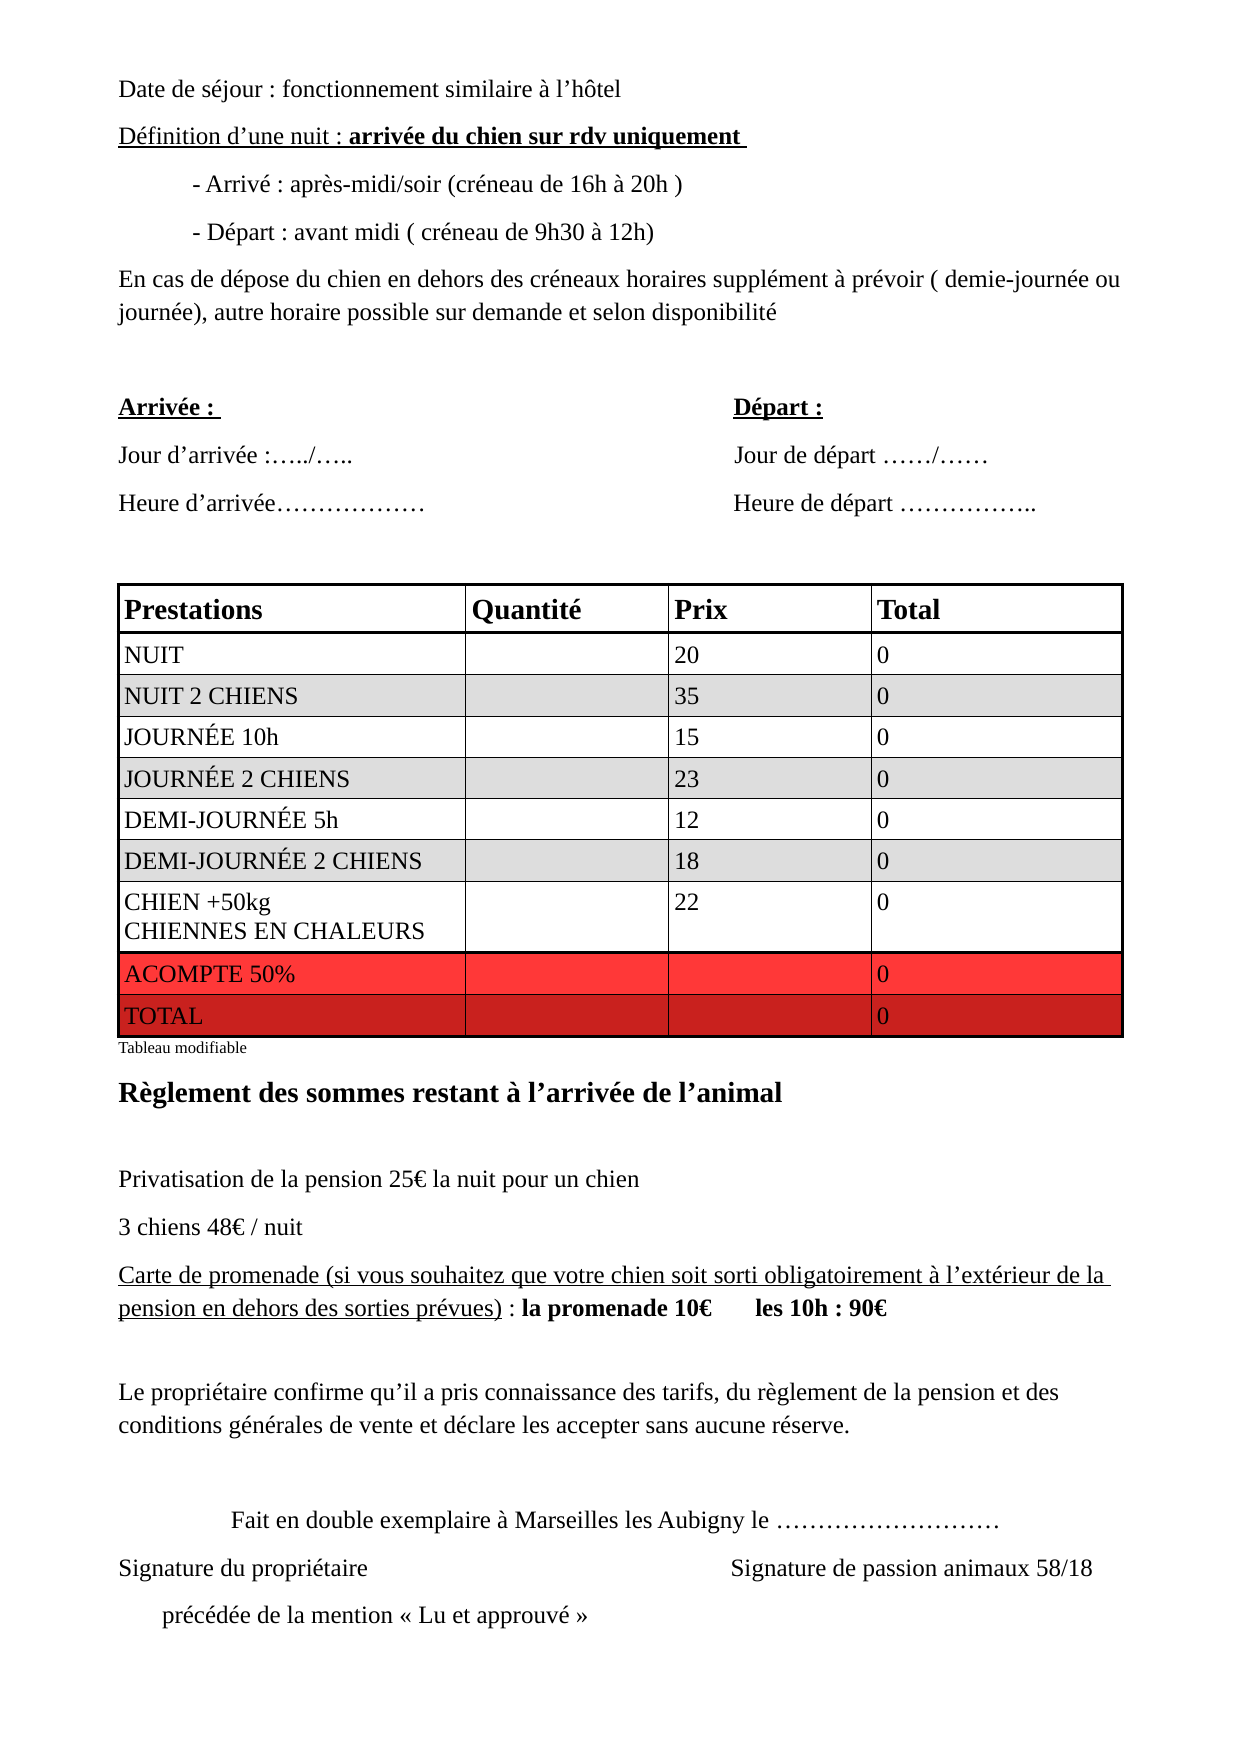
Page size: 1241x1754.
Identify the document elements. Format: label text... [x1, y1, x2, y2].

table_cell 0 [872, 634, 1121, 674]
text - Arrivé : après-midi/soir (créneau de 16h à 20h ) [118, 169, 1122, 198]
table_cell JOURNÉE 2 CHIENS [120, 758, 465, 798]
table_cell 0 [872, 882, 1121, 951]
table_cell 0 [872, 799, 1121, 839]
table_cell 0 [872, 717, 1121, 757]
text Privatisation de la pension 25€ la nuit pour un chien [118, 1164, 1122, 1193]
table_cell 18 [669, 840, 871, 881]
table_cell NUIT [120, 634, 465, 674]
table_cell [466, 758, 668, 798]
table_cell 22 [669, 882, 871, 951]
text Date de séjour : fonctionnement similaire à l’hôtel [118, 74, 1122, 103]
table_cell NUIT 2 CHIENS [120, 675, 465, 716]
table_cell 12 [669, 799, 871, 839]
table_header Quantité [466, 586, 668, 631]
table_cell DEMI-JOURNÉE 2 CHIENS [120, 840, 465, 881]
table_cell 23 [669, 758, 871, 798]
table_cell 15 [669, 717, 871, 757]
table_cell [466, 675, 668, 716]
text - Départ : avant midi ( créneau de 9h30 à 12h) [118, 217, 1122, 245]
table_cell CHIEN +50kg CHIENNES EN CHALEURS [120, 882, 465, 951]
text Signature du propriétaire Signature de passion animaux 58/18 [118, 1553, 1122, 1582]
text 3 chiens 48€ / nuit [118, 1212, 1122, 1241]
text Carte de promenade (si vous souhaitez que votre chien soit sorti obligatoirement à l’extérieur de la pension en dehors des sorties prévues) : la promenade 10€ les 10h : 90€ [118, 1260, 1122, 1322]
table_cell [466, 634, 668, 674]
text précédée de la mention « Lu et approuvé » [118, 1600, 1122, 1629]
text Arrivée : Départ : [118, 392, 1122, 421]
table_cell [466, 882, 668, 951]
table_cell [669, 954, 871, 994]
table_cell JOURNÉE 10h [120, 717, 465, 757]
text Le propriétaire confirme qu’il a pris connaissance des tarifs, du règlement de la pension et des conditions générales de vente et déclare les accepter sans aucune réserve. [118, 1377, 1122, 1439]
table_cell 0 [872, 758, 1121, 798]
table_cell DEMI-JOURNÉE 5h [120, 799, 465, 839]
table_cell 35 [669, 675, 871, 716]
table_header Total [872, 586, 1121, 631]
table_cell 0 [872, 995, 1121, 1035]
table_cell ACOMPTE 50% [120, 954, 465, 994]
table_cell TOTAL [120, 995, 465, 1035]
text Définition d’une nuit : arrivée du chien sur rdv uniquement [118, 121, 1122, 150]
table_cell [466, 799, 668, 839]
table_cell [466, 840, 668, 881]
text Heure d’arrivée……………… Heure de départ …………….. [118, 488, 1122, 516]
table_cell 0 [872, 675, 1121, 716]
table_cell [466, 717, 668, 757]
text Fait en double exemplaire à Marseilles les Aubigny le ……………………… [118, 1505, 1122, 1534]
table_header Prestations [120, 586, 465, 631]
table_cell [466, 954, 668, 994]
text Règlement des sommes restant à l’arrivée de l’animal [118, 1075, 1122, 1108]
text En cas de dépose du chien en dehors des créneaux horaires supplément à prévoir ( demie-journée ou journée), autre horaire possible sur demande et selon disponibilité [118, 264, 1122, 326]
text Jour d’arrivée :…../….. Jour de départ ……/…… [118, 440, 1122, 469]
table_cell 0 [872, 840, 1121, 881]
table_header Prix [669, 586, 871, 631]
table_cell [669, 995, 871, 1035]
table_cell 0 [872, 954, 1121, 994]
table_cell [466, 995, 668, 1035]
text Tableau modifiable [118, 1038, 1122, 1057]
table_cell 20 [669, 634, 871, 674]
